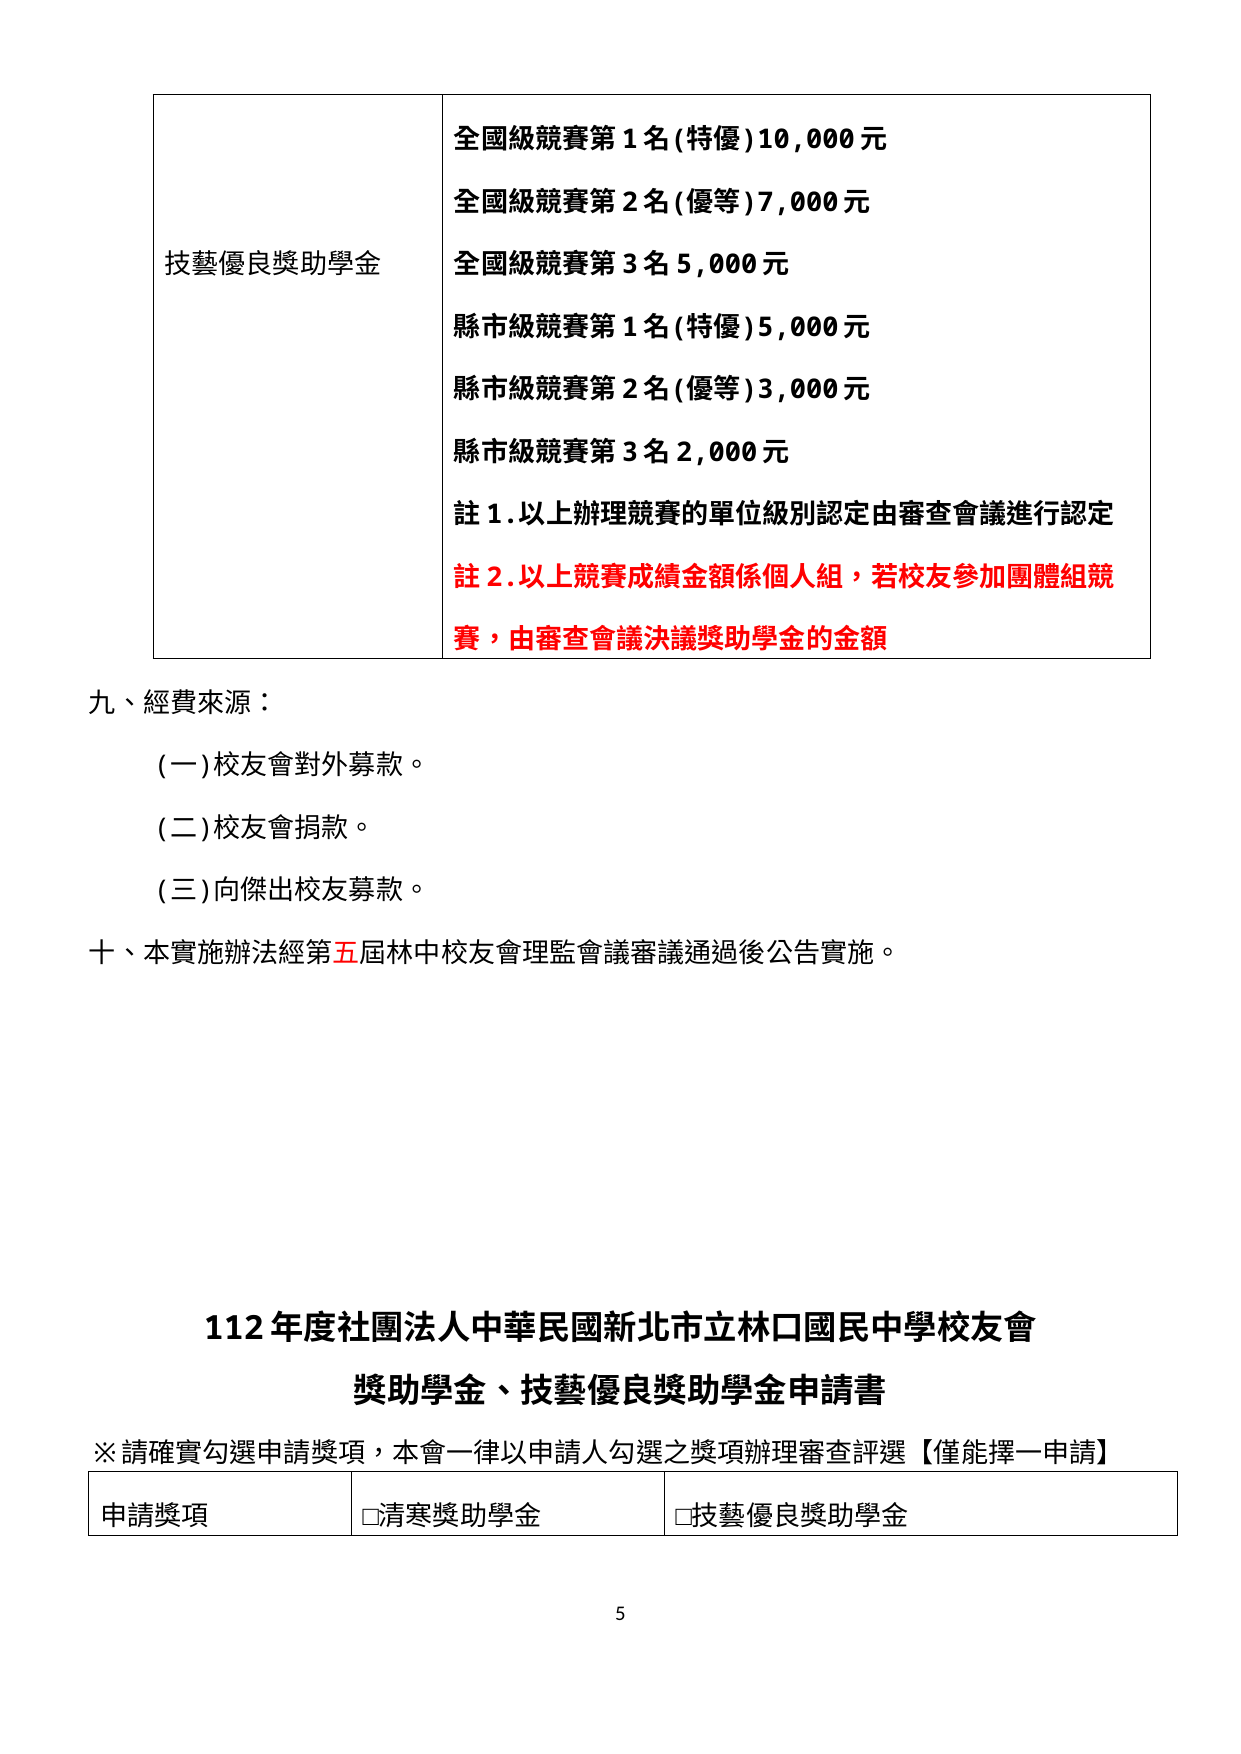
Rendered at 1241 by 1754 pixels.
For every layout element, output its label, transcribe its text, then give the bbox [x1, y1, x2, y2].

table_cell 技藝優良獎助學金 [154, 95, 442, 658]
table_header □清寒獎助學金 [352, 1472, 664, 1535]
text (二)校友會捐款。 [89, 784, 1152, 846]
text 獎助學金、技藝優良獎助學金申請書 [89, 1346, 1152, 1409]
text (一)校友會對外募款。 [89, 721, 1152, 784]
table_header 申請獎項 [89, 1472, 351, 1535]
text (三)向傑出校友募款。 [89, 846, 1152, 909]
text 九、經費來源： [89, 659, 1152, 721]
table_header □技藝優良獎助學金 [665, 1472, 1177, 1535]
text ※請確實勾選申請獎項，本會一律以申請人勾選之獎項辦理審查評選【僅能擇一申請】 [89, 1409, 1152, 1471]
text 十、本實施辦法經第五屆林中校友會理監會議審議通過後公告實施。 [89, 909, 1152, 971]
text 112年度社團法人中華民國新北市立林口國民中學校友會 [89, 1284, 1152, 1346]
table_cell 全國級競賽第1名(特優)10,000元 全國級競賽第2名(優等)7,000元 全國級競賽第3名5,000元 縣市級競賽第1名(特優)5,000元 縣市級競賽第2名(優等)3,000元 縣市級競賽第3名2,000元 註1.以上辦理競賽的單位級別認定由審查會議進行認定 註2.以上競賽成績金額係個人組，若校友參加團體組競賽，由審查會議決議獎助學金的金額 [443, 95, 1150, 658]
